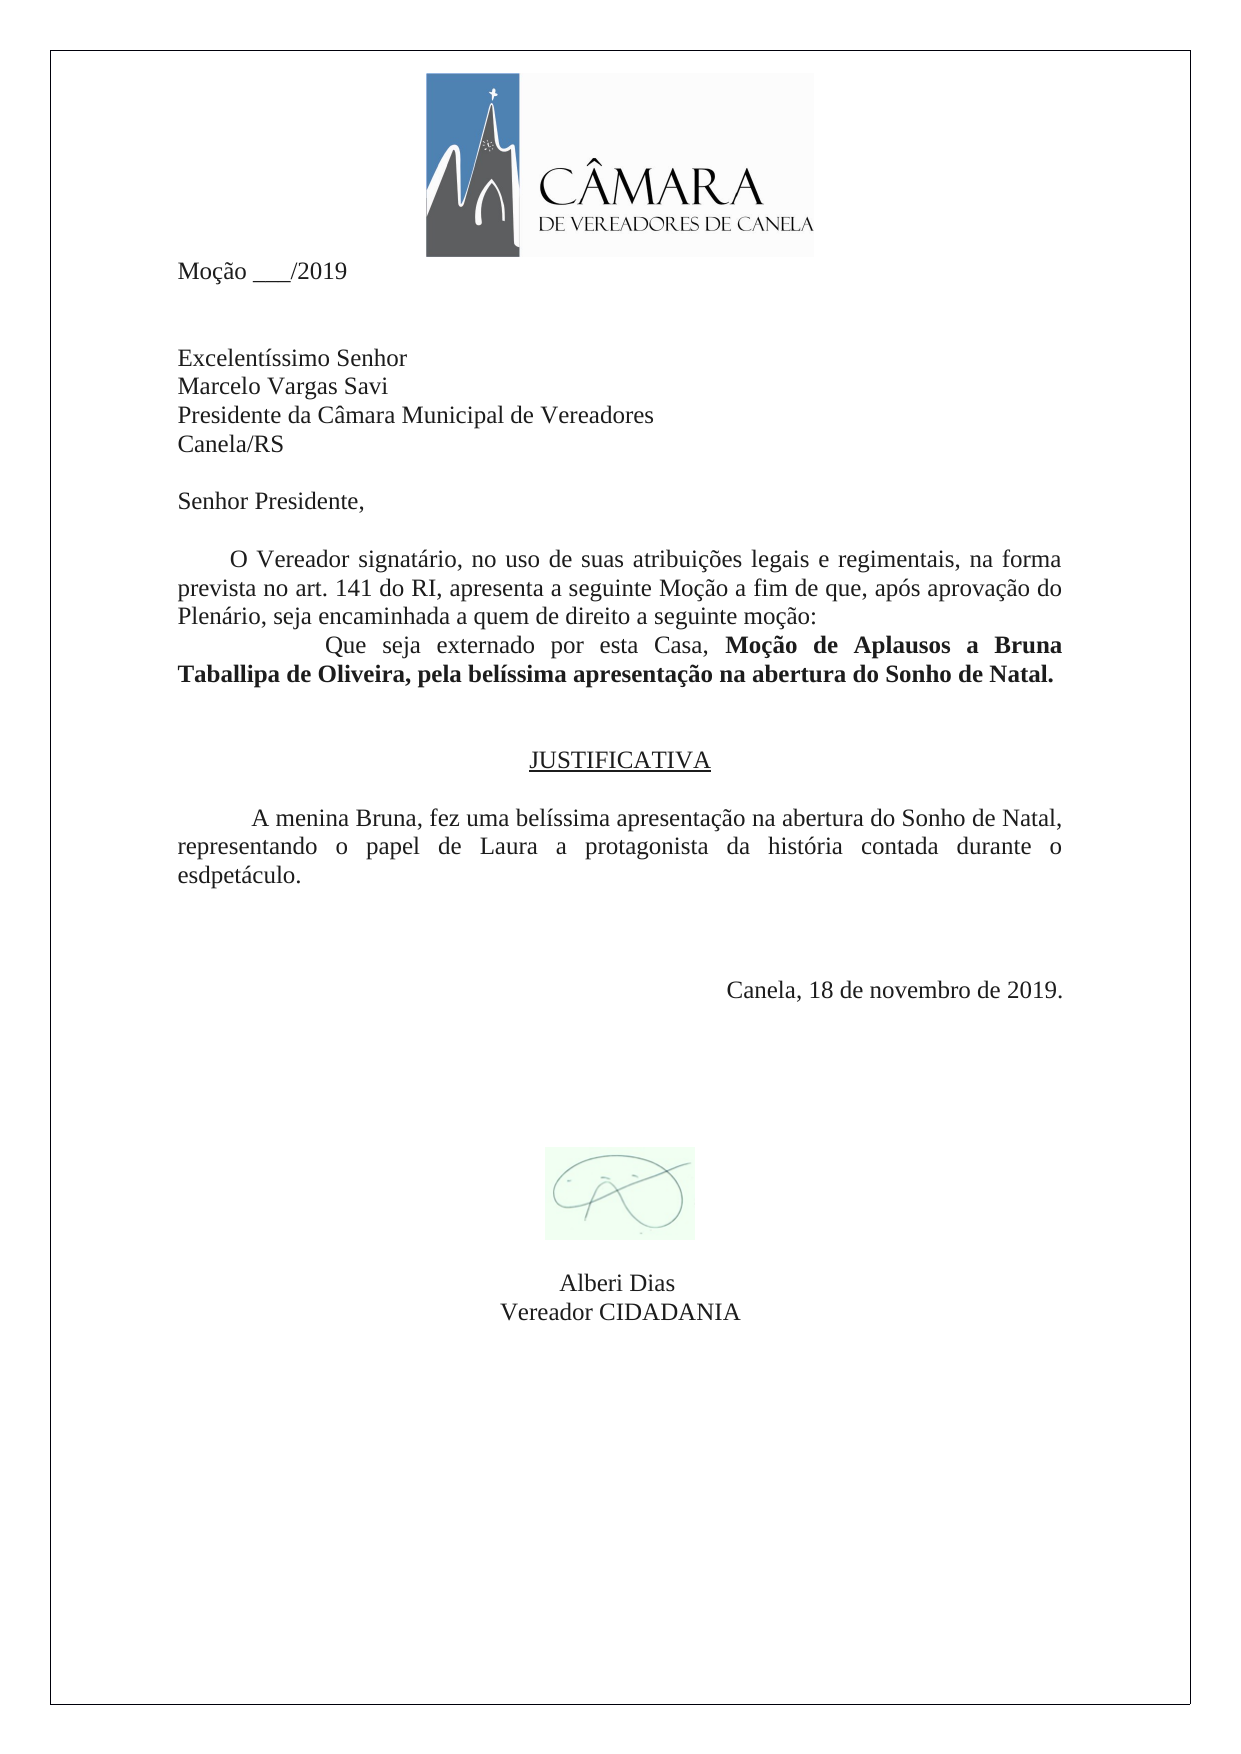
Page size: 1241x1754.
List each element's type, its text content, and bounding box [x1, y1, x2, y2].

text Canela, 18 de novembro de 2019. [177, 975, 1063, 1004]
text Marcelo Vargas Savi [177, 371, 1063, 400]
text Vereador CIDADANIA [177, 1297, 1063, 1326]
text Alberi Dias [177, 1268, 1063, 1297]
picture [545, 1147, 695, 1240]
picture [426, 73, 814, 257]
text Canela/RS [177, 429, 1063, 458]
text Excelentíssimo Senhor [177, 343, 808, 371]
text Moção ___/2019 [177, 256, 1063, 285]
text Presidente da Câmara Municipal de Vereadores [177, 400, 1063, 429]
text Senhor Presidente, [177, 486, 1063, 515]
text Que seja externado por esta Casa, Moção de Aplausos a Bruna Taballipa de Oliveira, pela belíssima apresentação na abertura do Sonho de Natal. [177, 630, 1063, 688]
text O Vereador signatário, no uso de suas atribuições legais e regimentais, na forma prevista no art. 141 do RI, apresenta a seguinte Moção a fim de que, após aprovação do Plenário, seja encaminhada a quem de direito a seguinte moção: [177, 544, 1063, 630]
text A menina Bruna, fez uma belíssima apresentação na abertura do Sonho de Natal, representando o papel de Laura a protagonista da história contada durante o esdpetáculo. [177, 803, 1063, 889]
text JUSTIFICATIVA [177, 745, 1063, 774]
